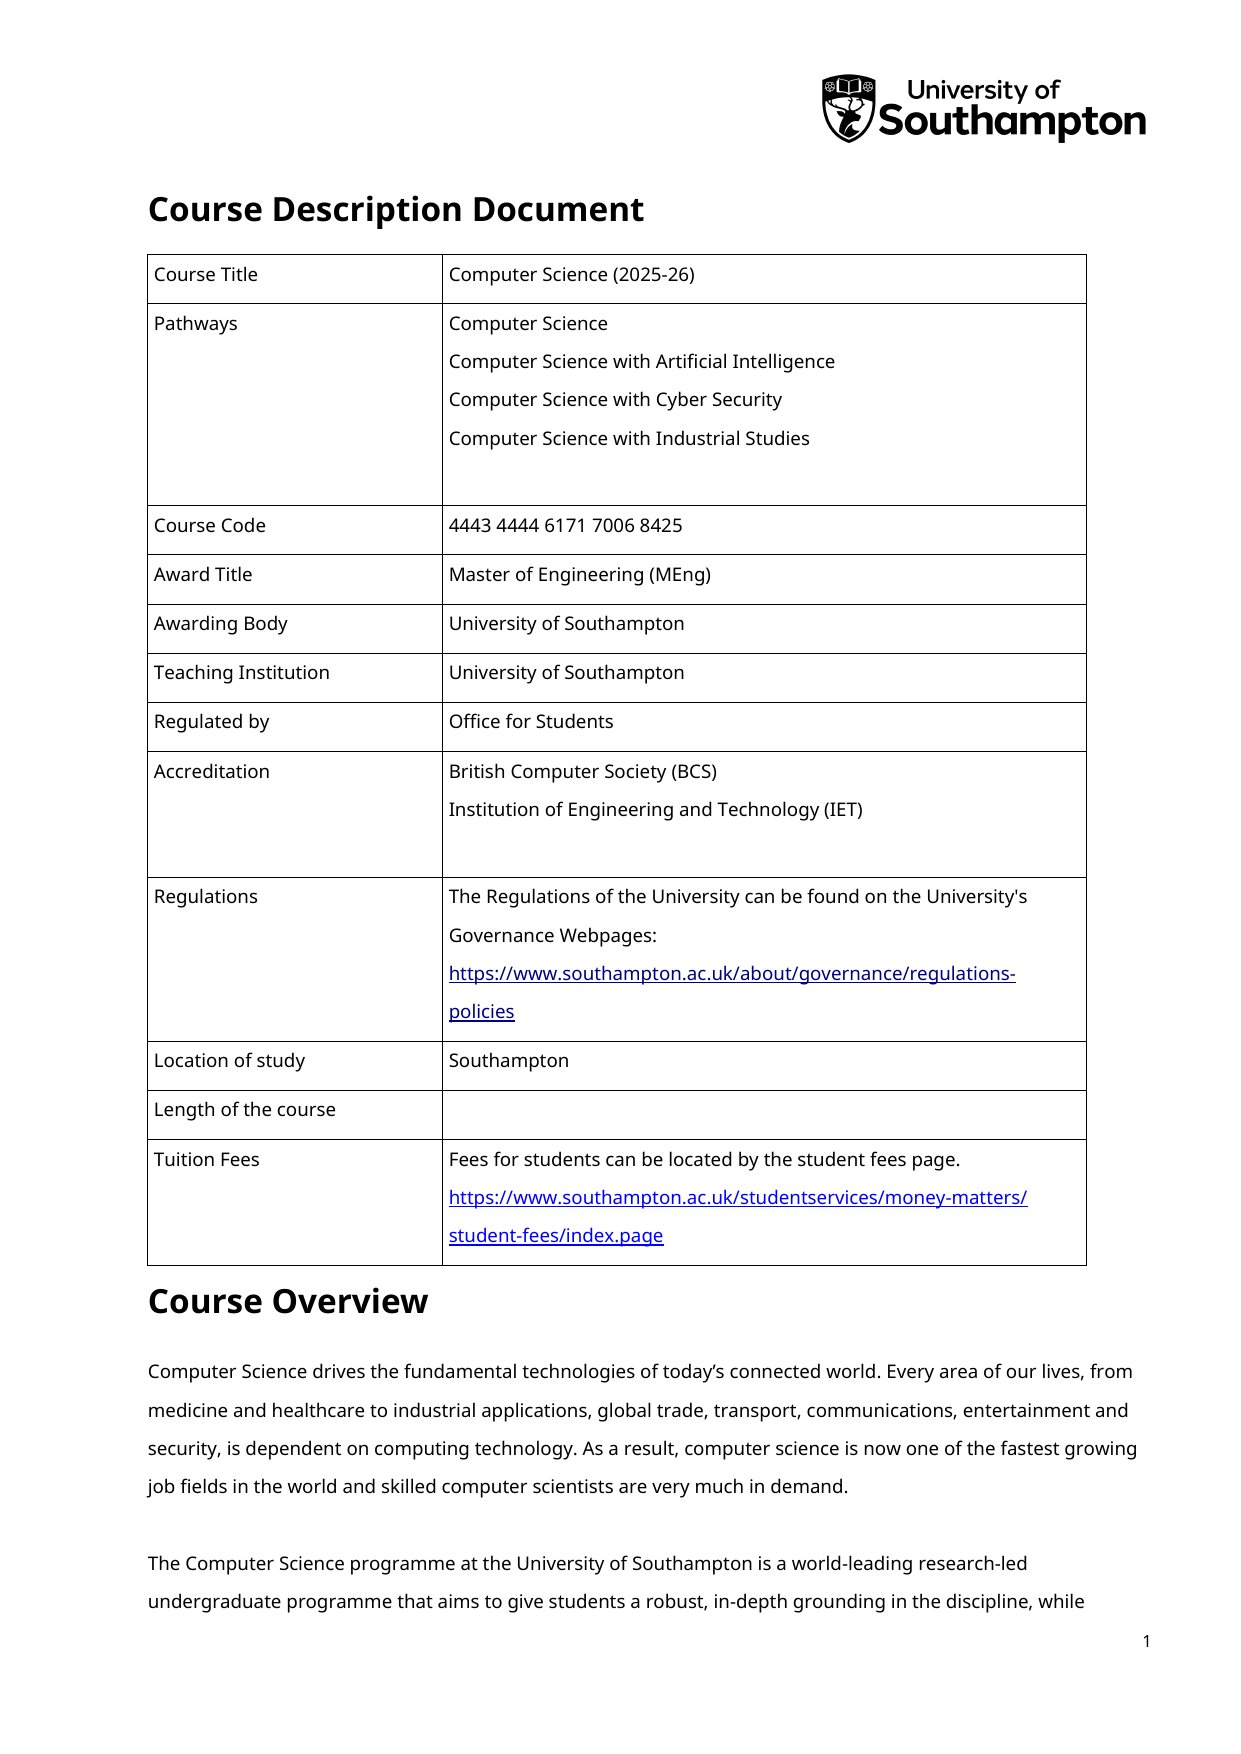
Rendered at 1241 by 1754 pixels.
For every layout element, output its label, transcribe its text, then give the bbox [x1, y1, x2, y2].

table_cell University of Southampton [443, 605, 1086, 653]
table_cell British Computer Society (BCS) Institution of Engineering and Technology (IET) [443, 752, 1086, 877]
table_cell Length of the course [148, 1091, 442, 1139]
subtitle Course Description Document [148, 186, 1152, 231]
subtitle Course Overview [148, 1278, 1152, 1323]
table_cell Award Title [148, 555, 442, 603]
table_cell The Regulations of the University can be found on the University's Governance Webpages: https://www.southampton.ac.uk/about/governance/regulations-policies [443, 878, 1086, 1041]
table_cell Master of Engineering (MEng) [443, 555, 1086, 603]
table_cell Teaching Institution [148, 654, 442, 702]
table_cell Accreditation [148, 752, 442, 877]
table_cell [443, 1091, 1086, 1139]
table_cell Awarding Body [148, 605, 442, 653]
table_cell Location of study [148, 1042, 442, 1090]
table_cell Southampton [443, 1042, 1086, 1090]
table_cell Fees for students can be located by the student fees page. https://www.southampton.ac.uk/studentservices/money-matters/student-fees/index.page [443, 1140, 1086, 1264]
table_cell Office for Students [443, 703, 1086, 751]
table_cell Pathways [148, 304, 442, 505]
table_cell Course Code [148, 506, 442, 554]
table_cell University of Southampton [443, 654, 1086, 702]
table_header Course Title [148, 255, 442, 303]
table_cell Regulations [148, 878, 442, 1041]
table_cell Tuition Fees [148, 1140, 442, 1264]
table_header Computer Science (2025-26) [443, 255, 1086, 303]
table_cell 4443 4444 6171 7006 8425 [443, 506, 1086, 554]
text Computer Science drives the fundamental technologies of today’s connected world. Every area of our lives, from medicine and healthcare to industrial applications, global trade, transport, communications, entertainment and security, is dependent on computing technology. As a result, computer science is now one of the fastest growing job fields in the world and skilled computer scientists are very much in demand. The Computer Science programme at the University of Southampton is a world-leading research-led undergraduate programme that aims to give students a robust, in-depth grounding in the discipline, while [148, 1359, 1145, 1613]
table_cell Regulated by [148, 703, 442, 751]
table_cell Computer Science Computer Science with Artificial Intelligence Computer Science with Cyber Security Computer Science with Industrial Studies [443, 304, 1086, 505]
